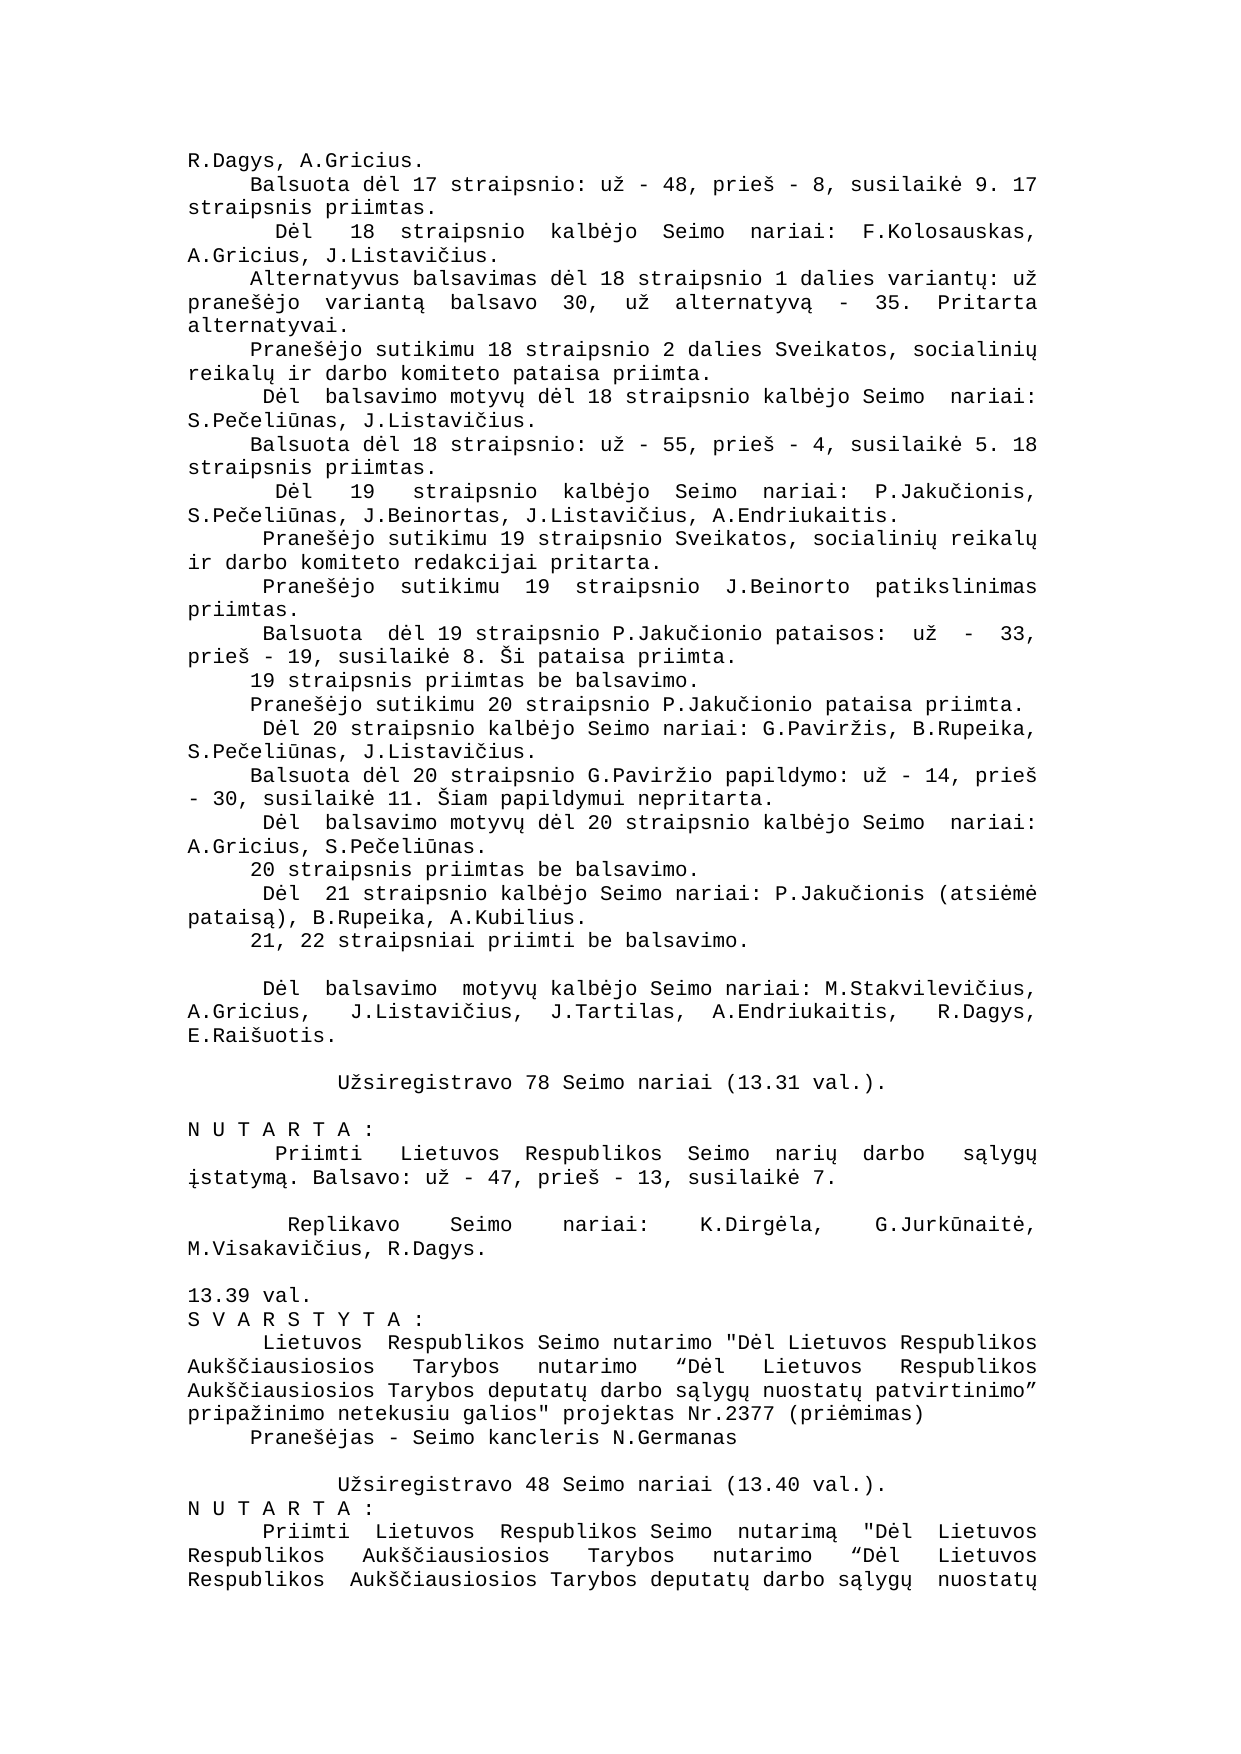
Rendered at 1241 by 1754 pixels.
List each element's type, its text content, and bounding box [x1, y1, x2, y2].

text priimtas. [187, 599, 1053, 623]
text Dėl 21 straipsnio kalbėjo Seimo nariai: P.Jakučionis (atsiėmė [187, 883, 1053, 907]
text Balsuota dėl 19 straipsnio P.Jakučionio pataisos: už - 33, [187, 623, 1053, 647]
text Dėl balsavimo motyvų dėl 20 straipsnio kalbėjo Seimo nariai: [187, 812, 1053, 836]
text Pranešėjo sutikimu 18 straipsnio 2 dalies Sveikatos, socialinių [187, 339, 1053, 363]
text įstatymą. Balsavo: už - 47, prieš - 13, susilaikė 7. [187, 1167, 1053, 1190]
text Alternatyvus balsavimas dėl 18 straipsnio 1 dalies variantų: už [187, 268, 1053, 292]
text Balsuota dėl 17 straipsnio: už - 48, prieš - 8, susilaikė 9. 17 [187, 174, 1053, 197]
text ir darbo komiteto redakcijai pritarta. [187, 552, 1053, 576]
text Pranešėjo sutikimu 19 straipsnio J.Beinorto patikslinimas [187, 576, 1053, 599]
text Respublikos Aukščiausiosios Tarybos nutarimo “Dėl Lietuvos [187, 1545, 1053, 1569]
text M.Visakavičius, R.Dagys. [187, 1238, 1053, 1261]
text pripažinimo netekusiu galios" projektas Nr.2377 (priėmimas) [187, 1403, 1053, 1427]
text pranešėjo variantą balsavo 30, už alternatyvą - 35. Pritarta [187, 292, 1053, 316]
text E.Raišuotis. [187, 1025, 1053, 1048]
text N U T A R T A : [187, 1498, 1053, 1521]
text A.Gricius, J.Listavičius, J.Tartilas, A.Endriukaitis, R.Dagys, [187, 1001, 1053, 1025]
text Aukščiausiosios Tarybos nutarimo “Dėl Lietuvos Respublikos [187, 1356, 1053, 1379]
text 13.39 val. [187, 1285, 1053, 1309]
text S V A R S T Y T A : [187, 1309, 1053, 1332]
text Dėl 18 straipsnio kalbėjo Seimo nariai: F.Kolosauskas, [187, 221, 1053, 244]
text S.Pečeliūnas, J.Beinortas, J.Listavičius, A.Endriukaitis. [187, 505, 1053, 528]
text Dėl 19 straipsnio kalbėjo Seimo nariai: P.Jakučionis, [187, 481, 1053, 505]
text S.Pečeliūnas, J.Listavičius. [187, 741, 1053, 765]
text Balsuota dėl 20 straipsnio G.Paviržio papildymo: už - 14, prieš [187, 765, 1053, 788]
text N U T A R T A : [187, 1119, 1053, 1143]
text 21, 22 straipsniai priimti be balsavimo. [187, 930, 1053, 954]
text S.Pečeliūnas, J.Listavičius. [187, 410, 1053, 434]
text prieš - 19, susilaikė 8. Ši pataisa priimta. [187, 647, 1053, 670]
text A.Gricius, J.Listavičius. [187, 244, 1053, 268]
text Dėl balsavimo motyvų kalbėjo Seimo nariai: M.Stakvilevičius, [187, 978, 1053, 1001]
text 19 straipsnis priimtas be balsavimo. [187, 670, 1053, 694]
text Užsiregistravo 78 Seimo nariai (13.31 val.). [187, 1072, 1053, 1096]
text alternatyvai. [187, 316, 1053, 339]
text Pranešėjo sutikimu 20 straipsnio P.Jakučionio pataisa priimta. [187, 694, 1053, 717]
text straipsnis priimtas. [187, 197, 1053, 221]
text 20 straipsnis priimtas be balsavimo. [187, 859, 1053, 883]
text Dėl 20 straipsnio kalbėjo Seimo nariai: G.Paviržis, B.Rupeika, [187, 717, 1053, 741]
text - 30, susilaikė 11. Šiam papildymui nepritarta. [187, 788, 1053, 812]
text Aukščiausiosios Tarybos deputatų darbo sąlygų nuostatų patvirtinimo” [187, 1379, 1053, 1403]
text Priimti Lietuvos Respublikos Seimo narių darbo sąlygų [187, 1143, 1053, 1167]
text Pranešėjo sutikimu 19 straipsnio Sveikatos, socialinių reikalų [187, 528, 1053, 552]
text A.Gricius, S.Pečeliūnas. [187, 836, 1053, 859]
text straipsnis priimtas. [187, 457, 1053, 481]
text Pranešėjas - Seimo kancleris N.Germanas [187, 1427, 1053, 1451]
text Balsuota dėl 18 straipsnio: už - 55, prieš - 4, susilaikė 5. 18 [187, 434, 1053, 457]
text Respublikos Aukščiausiosios Tarybos deputatų darbo sąlygų nuostatų [187, 1569, 1053, 1592]
text R.Dagys, A.Gricius. [187, 150, 1053, 174]
text reikalų ir darbo komiteto pataisa priimta. [187, 363, 1053, 386]
text Lietuvos Respublikos Seimo nutarimo "Dėl Lietuvos Respublikos [187, 1332, 1053, 1356]
text Replikavo Seimo nariai: K.Dirgėla, G.Jurkūnaitė, [187, 1214, 1053, 1238]
text pataisą), B.Rupeika, A.Kubilius. [187, 907, 1053, 930]
text Dėl balsavimo motyvų dėl 18 straipsnio kalbėjo Seimo nariai: [187, 386, 1053, 410]
text Užsiregistravo 48 Seimo nariai (13.40 val.). [187, 1474, 1053, 1498]
text Priimti Lietuvos Respublikos Seimo nutarimą "Dėl Lietuvos [187, 1521, 1053, 1545]
